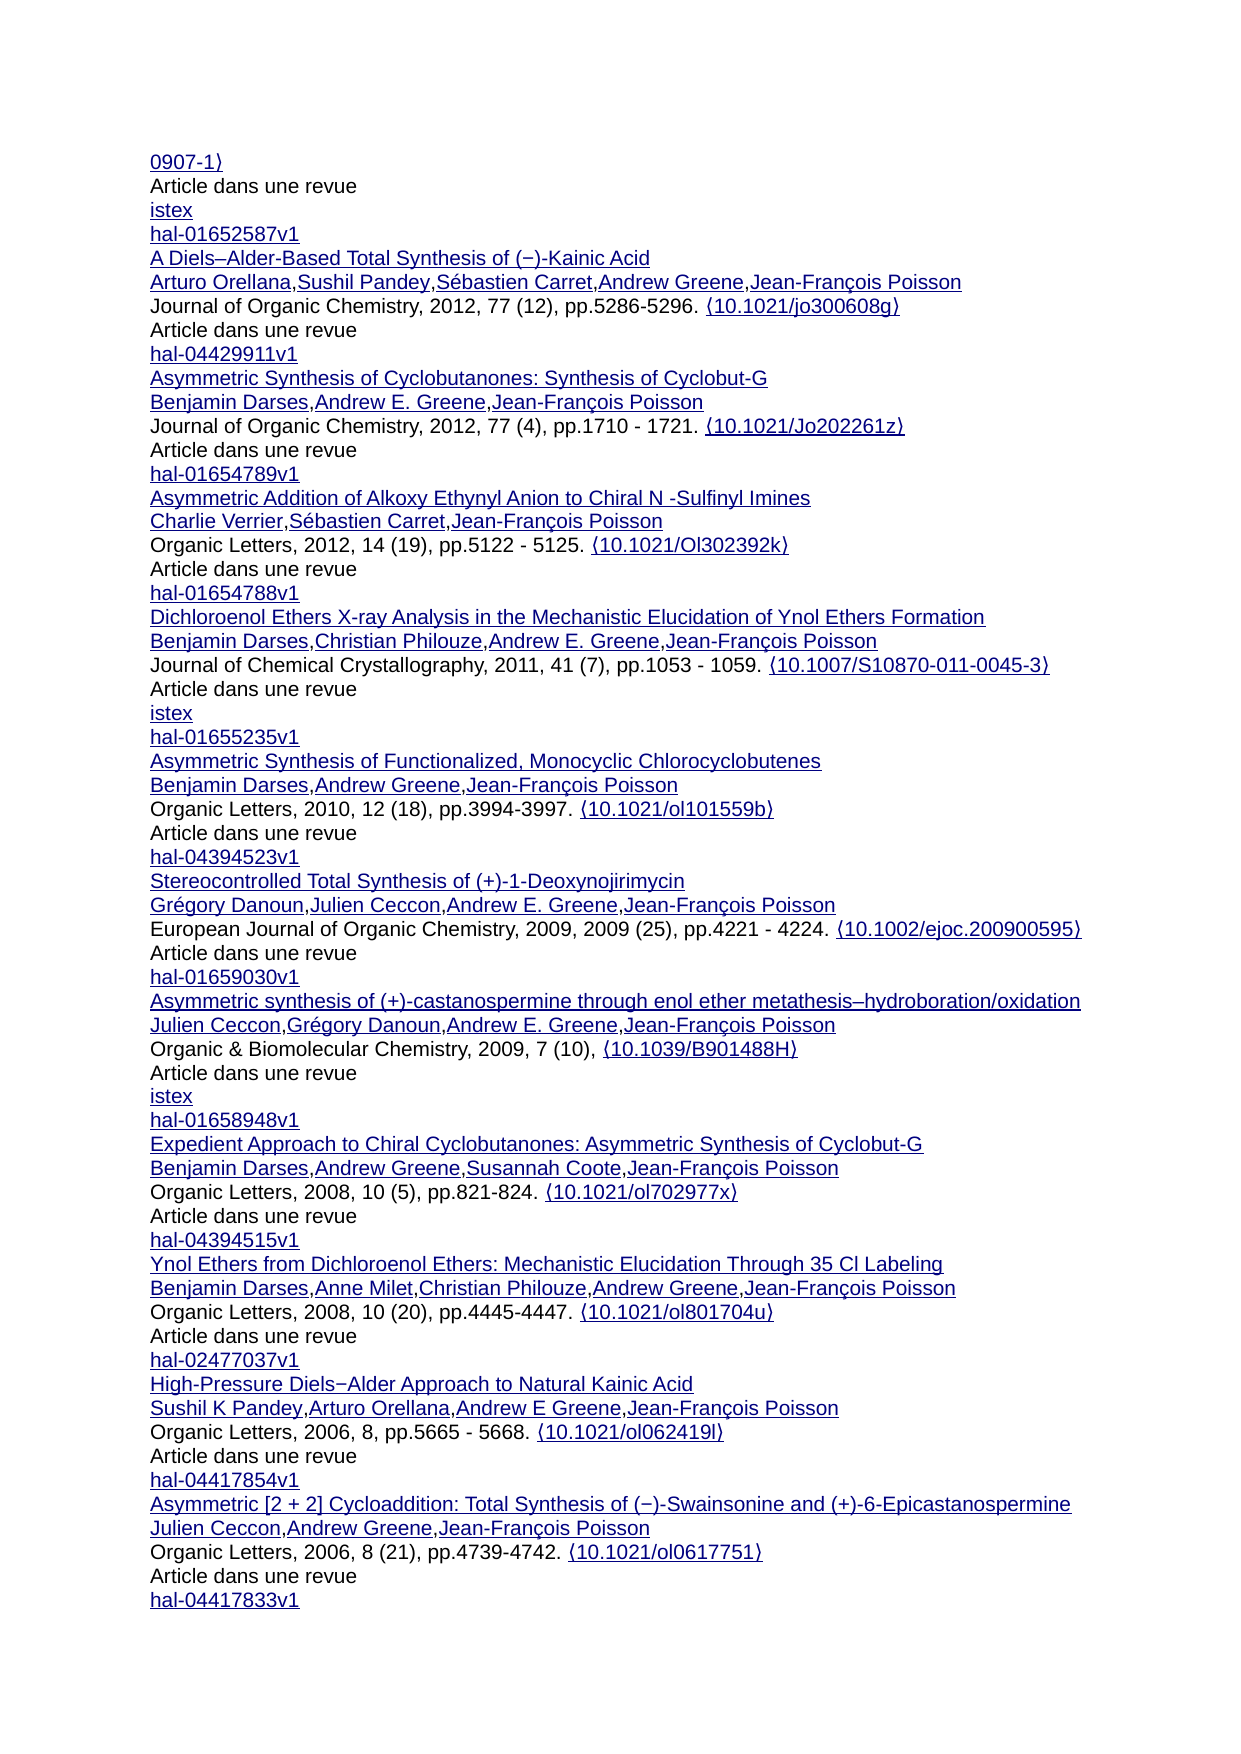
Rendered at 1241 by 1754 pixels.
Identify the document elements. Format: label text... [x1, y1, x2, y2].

table_cell Dichloroenol Ethers X-ray Analysis in the Mechanistic Elucidation of Ynol Ethers Formation Benjamin Darses,Christian Philouze,Andrew E. Greene,Jean-François Poisson Journal of Chemical Crystallography, 2011, 41 (7), pp.1053 - 1059. ⟨10.1007/S10870-011-0045-3⟩ Article dans une revue istex hal-01655235v1 [150, 605, 1090, 749]
table_cell Asymmetric Addition of Alkoxy Ethynyl Anion to Chiral N -Sulfinyl Imines Charlie Verrier,Sébastien Carret,Jean-François Poisson Organic Letters, 2012, 14 (19), pp.5122 - 5125. ⟨10.1021/Ol302392k⟩ Article dans une revue hal-01654788v1 [150, 485, 1090, 605]
table_cell Ynol Ethers from Dichloroenol Ethers: Mechanistic Elucidation Through 35 Cl Labeling Benjamin Darses,Anne Milet,Christian Philouze,Andrew Greene,Jean-François Poisson Organic Letters, 2008, 10 (20), pp.4445-4447. ⟨10.1021/ol801704u⟩ Article dans une revue hal-02477037v1 [150, 1252, 1090, 1372]
table_cell Asymmetric synthesis of (+)-castanospermine through enol ether metathesis–hydroboration/oxidation Julien Ceccon,Grégory Danoun,Andrew E. Greene,Jean-François Poisson Organic & Biomolecular Chemistry, 2009, 7 (10), ⟨10.1039/B901488H⟩ Article dans une revue istex hal-01658948v1 [150, 989, 1090, 1132]
table_cell Asymmetric [2 + 2] Cycloaddition: Total Synthesis of (−)-Swainsonine and (+)-6-Epicastanospermine Julien Ceccon,Andrew Greene,Jean-François Poisson Organic Letters, 2006, 8 (21), pp.4739-4742. ⟨10.1021/ol0617751⟩ Article dans une revue hal-04417833v1 [150, 1492, 1090, 1611]
table_cell A Diels–Alder-Based Total Synthesis of (−)-Kainic Acid Arturo Orellana,Sushil Pandey,Sébastien Carret,Andrew Greene,Jean-François Poisson Journal of Organic Chemistry, 2012, 77 (12), pp.5286-5296. ⟨10.1021/jo300608g⟩ Article dans une revue hal-04429911v1 [150, 246, 1090, 366]
table_cell Asymmetric Synthesis of Functionalized, Monocyclic Chlorocyclobutenes Benjamin Darses,Andrew Greene,Jean-François Poisson Organic Letters, 2010, 12 (18), pp.3994-3997. ⟨10.1021/ol101559b⟩ Article dans une revue hal-04394523v1 [150, 749, 1090, 869]
table_cell 0907-1⟩ Article dans une revue istex hal-01652587v1 [150, 150, 1090, 246]
table_cell High-Pressure Diels−Alder Approach to Natural Kainic Acid Sushil K Pandey,Arturo Orellana,Andrew E Greene,Jean-François Poisson Organic Letters, 2006, 8, pp.5665 - 5668. ⟨10.1021/ol062419l⟩ Article dans une revue hal-04417854v1 [150, 1372, 1090, 1492]
table_cell Asymmetric Synthesis of Cyclobutanones: Synthesis of Cyclobut-G Benjamin Darses,Andrew E. Greene,Jean-François Poisson Journal of Organic Chemistry, 2012, 77 (4), pp.1710 - 1721. ⟨10.1021/Jo202261z⟩ Article dans une revue hal-01654789v1 [150, 366, 1090, 485]
table_cell Stereocontrolled Total Synthesis of (+)-1-Deoxynojirimycin Grégory Danoun,Julien Ceccon,Andrew E. Greene,Jean-François Poisson European Journal of Organic Chemistry, 2009, 2009 (25), pp.4221 - 4224. ⟨10.1002/ejoc.200900595⟩ Article dans une revue hal-01659030v1 [150, 869, 1090, 988]
table_cell Expedient Approach to Chiral Cyclobutanones: Asymmetric Synthesis of Cyclobut-G Benjamin Darses,Andrew Greene,Susannah Coote,Jean-François Poisson Organic Letters, 2008, 10 (5), pp.821-824. ⟨10.1021/ol702977x⟩ Article dans une revue hal-04394515v1 [150, 1132, 1090, 1252]
